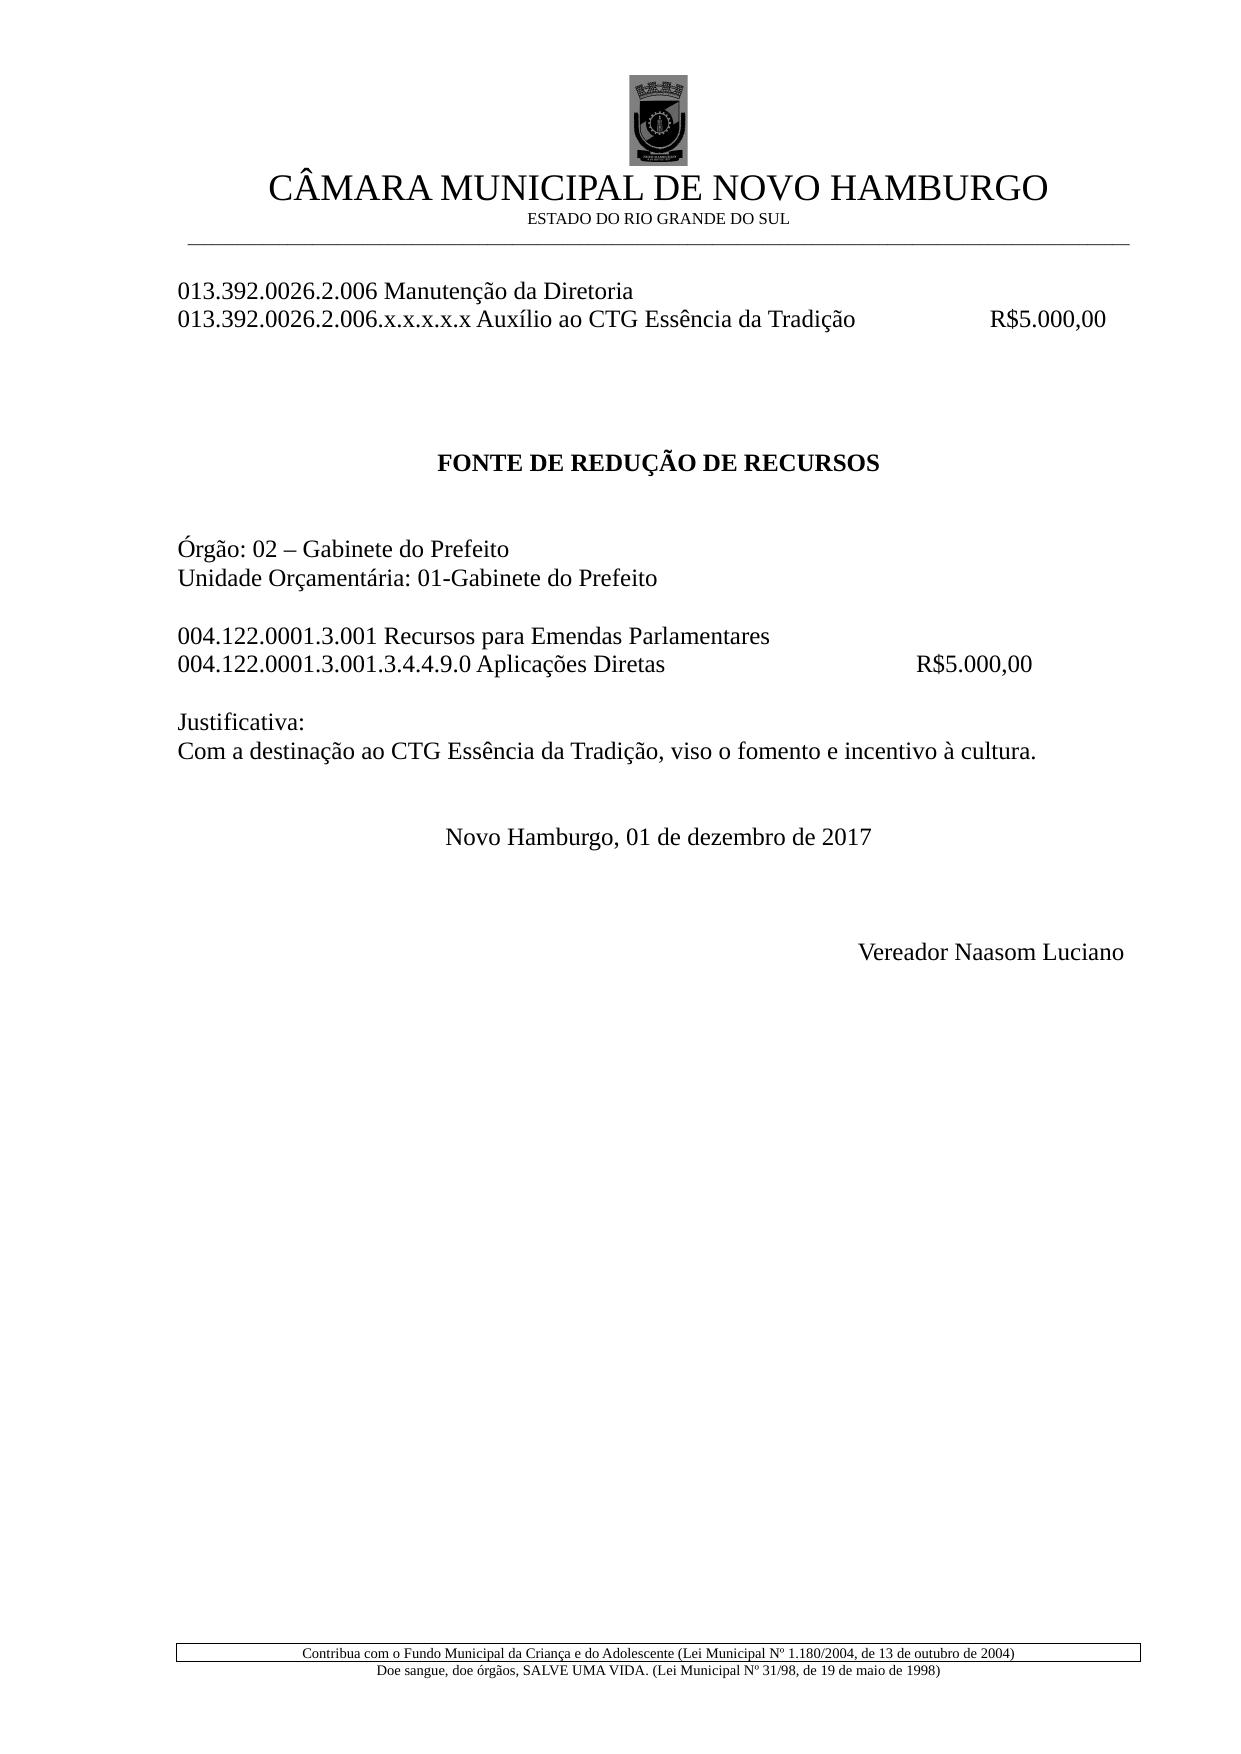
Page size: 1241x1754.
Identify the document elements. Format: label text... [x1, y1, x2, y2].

text 004.122.0001.3.001 Recursos para Emendas Parlamentares [177, 621, 1140, 649]
text 013.392.0026.2.006 Manutenção da Diretoria [177, 276, 1140, 304]
text Novo Hamburgo, 01 de dezembro de 2017 [177, 822, 1140, 851]
text 013.392.0026.2.006.x.x.x.x.x Auxílio ao CTG Essência da Tradição R$5.000,00 [177, 304, 1140, 333]
text Vereador Naasom Luciano [177, 937, 1140, 966]
text FONTE DE REDUÇÃO DE RECURSOS [177, 448, 1140, 477]
text 004.122.0001.3.001.3.4.4.9.0 Aplicações Diretas R$5.000,00 [177, 649, 1140, 678]
text Unidade Orçamentária: 01-Gabinete do Prefeito [177, 563, 1140, 592]
text Órgão: 02 – Gabinete do Prefeito [177, 534, 1140, 563]
text Justificativa: [177, 707, 1140, 736]
text Com a destinação ao CTG Essência da Tradição, viso o fomento e incentivo à cultura. [177, 736, 1140, 764]
